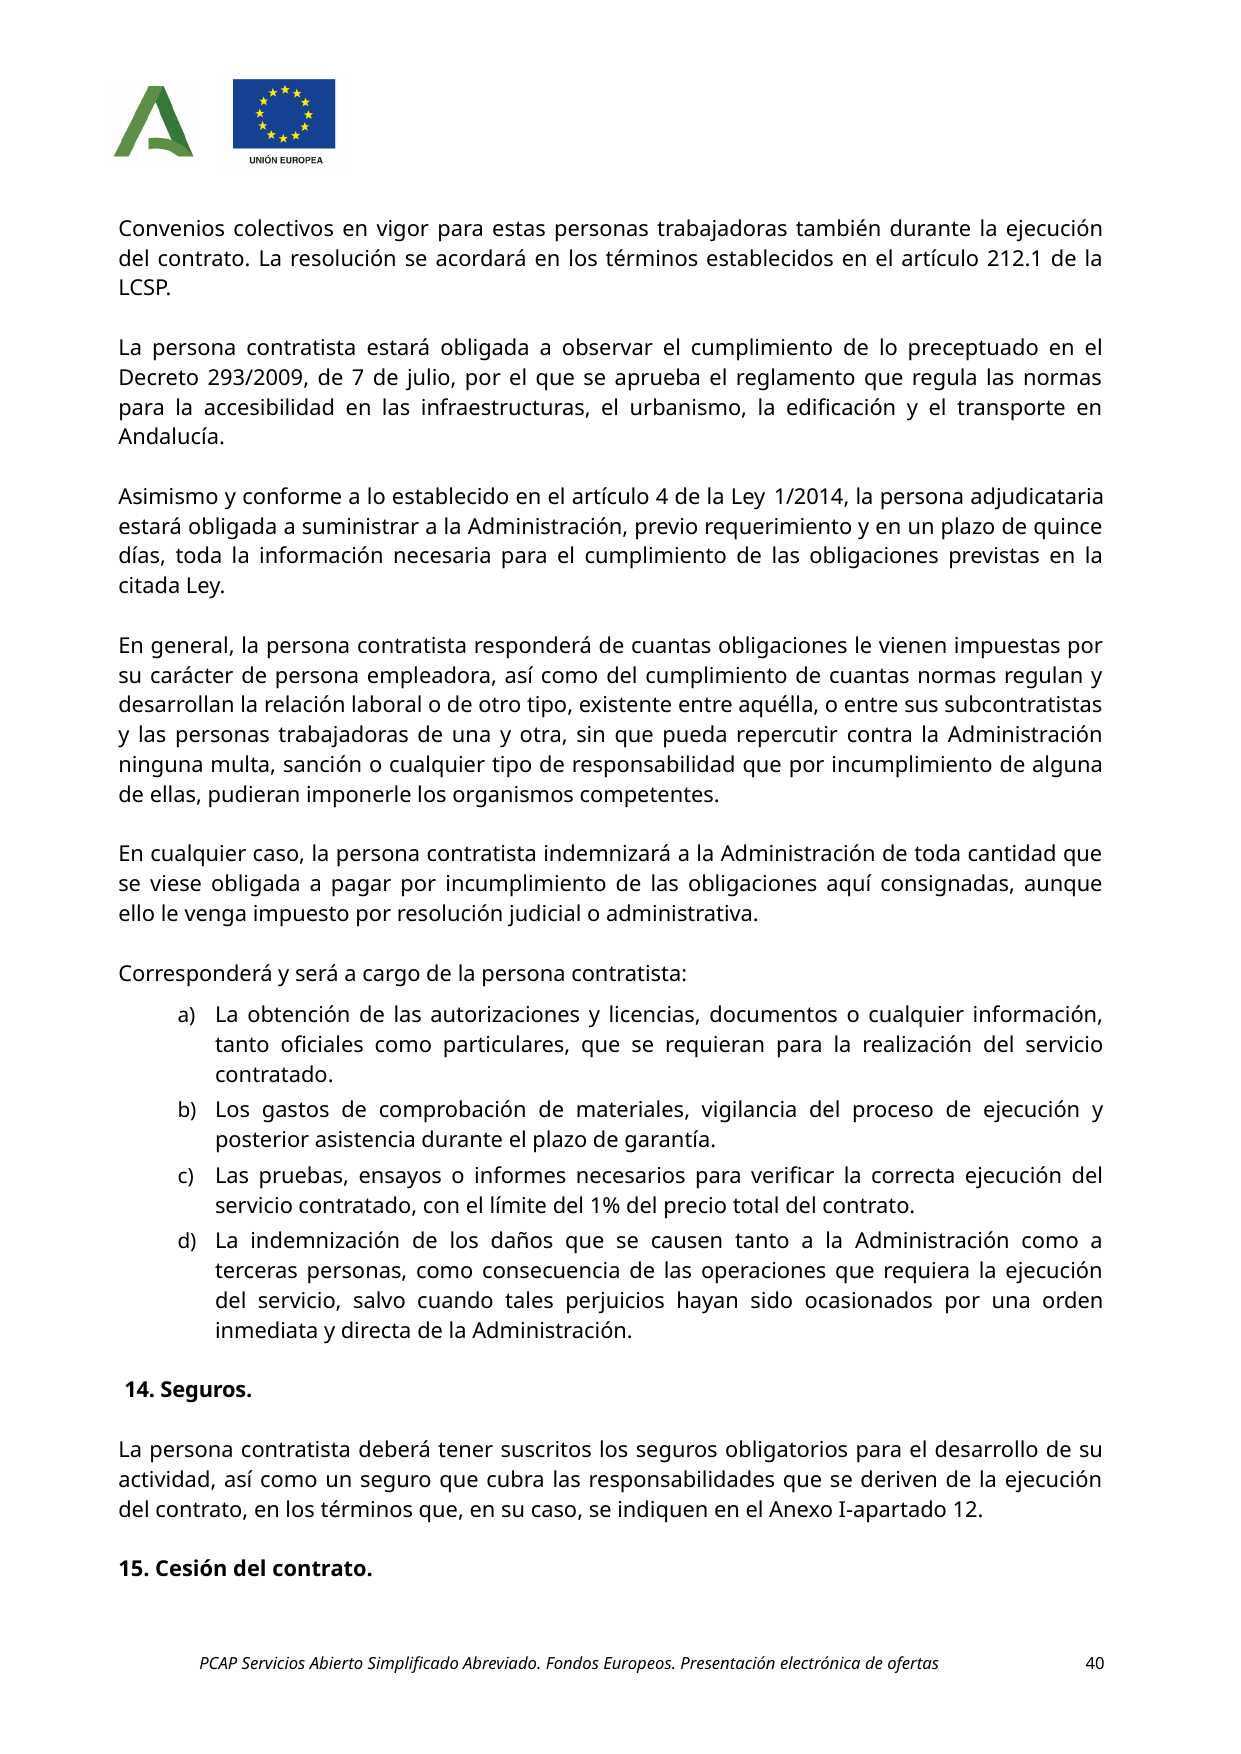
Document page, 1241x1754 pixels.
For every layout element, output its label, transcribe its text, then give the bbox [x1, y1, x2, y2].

text 15. Cesión del contrato. [118, 1553, 1104, 1583]
picture [109, 81, 198, 161]
list 14. Seguros. [89, 1374, 1104, 1404]
text La persona contratista estará obligada a observar el cumplimiento de lo preceptuado en el Decreto 293/2009, de 7 de julio, por el que se aprueba el reglamento que regula las normas para la accesibilidad en las infraestructuras, el urbanismo, la edificación y el transporte en Andalucía. [118, 332, 1104, 451]
list La persona contratista deberá tener suscritos los seguros obligatorios para el desarrollo de su actividad, así como un seguro que cubra las responsabilidades que se deriven de la ejecución del contrato, en los términos que, en su caso, se indiquen en el Anexo I-apartado 12. [83, 1434, 1104, 1523]
text En general, la persona contratista responderá de cuantas obligaciones le vienen impuestas por su carácter de persona empleadora, así como del cumplimiento de cuantas normas regulan y desarrollan la relación laboral o de otro tipo, existente entre aquélla, o entre sus subcontratistas y las personas trabajadoras de una y otra, sin que pueda repercutir contra la Administración ninguna multa, sanción o cualquier tipo de responsabilidad que por incumplimiento de alguna de ellas, pudieran imponerle los organismos competentes. [118, 630, 1104, 808]
list Los gastos de comprobación de materiales, vigilancia del proceso de ejecución y posterior asistencia durante el plazo de garantía. [177, 1094, 1104, 1154]
text Corresponderá y será a cargo de la persona contratista: [118, 957, 1104, 987]
text En cualquier caso, la persona contratista indemnizará a la Administración de toda cantidad que se viese obligada a pagar por incumplimiento de las obligaciones aquí consignadas, aunque ello le venga impuesto por resolución judicial o administrativa. [118, 838, 1104, 928]
picture [221, 73, 347, 171]
list Las pruebas, ensayos o informes necesarios para verificar la correcta ejecución del servicio contratado, con el límite del 1% del precio total del contrato. [177, 1160, 1104, 1219]
text Convenios colectivos en vigor para estas personas trabajadoras también durante la ejecución del contrato. La resolución se acordará en los términos establecidos en el artículo 212.1 de la LCSP. [118, 213, 1104, 302]
list La indemnización de los daños que se causen tanto a la Administración como a terceras personas, como consecuencia de las operaciones que requiera la ejecución del servicio, salvo cuando tales perjuicios hayan sido ocasionados por una orden inmediata y directa de la Administración. [177, 1225, 1104, 1344]
text Asimismo y conforme a lo establecido en el artículo 4 de la Ley 1/2014, la persona adjudicataria estará obligada a suministrar a la Administración, previo requerimiento y en un plazo de quince días, toda la información necesaria para el cumplimiento de las obligaciones previstas en la citada Ley. [118, 481, 1104, 600]
list La obtención de las autorizaciones y licencias, documentos o cualquier información, tanto oficiales como particulares, que se requieran para la realización del servicio contratado. [177, 999, 1104, 1088]
